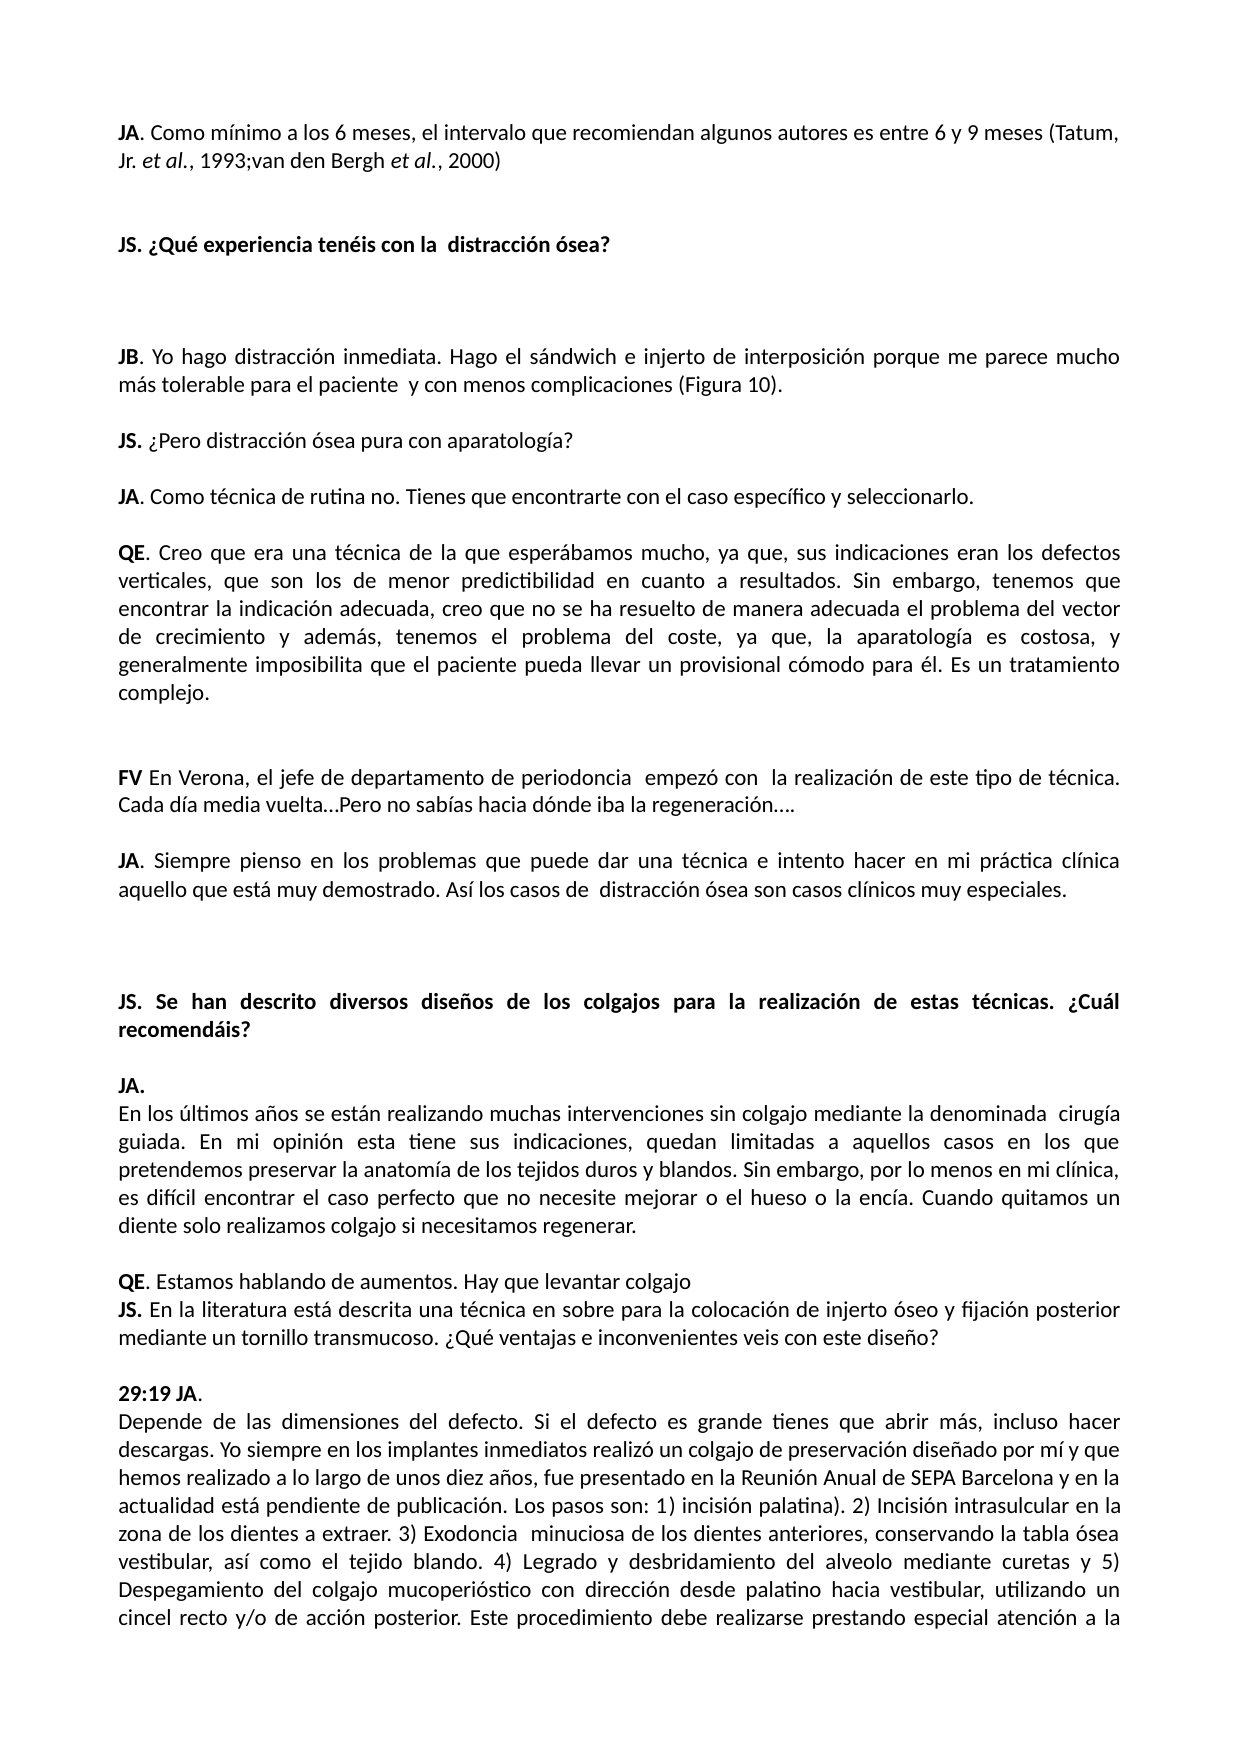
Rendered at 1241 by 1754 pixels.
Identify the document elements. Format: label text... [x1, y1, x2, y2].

text JA. Como mínimo a los 6 meses, el intervalo que recomiendan algunos autores es entre 6 y 9 meses (Tatum, Jr. et al., 1993;van den Bergh et al., 2000) [118, 118, 1122, 174]
text QE. Creo que era una técnica de la que esperábamos mucho, ya que, sus indicaciones eran los defectos verticales, que son los de menor predictibilidad en cuanto a resultados. Sin embargo, tenemos que encontrar la indicación adecuada, creo que no se ha resuelto de manera adecuada el problema del vector de crecimiento y además, tenemos el problema del coste, ya que, la aparatología es costosa, y generalmente imposibilita que el paciente pueda llevar un provisional cómodo para él. Es un tratamiento complejo. [118, 538, 1122, 707]
text JS. ¿Pero distracción ósea pura con aparatología? [118, 426, 1122, 454]
text JS. Se han descrito diversos diseños de los colgajos para la realización de estas técnicas. ¿Cuál recomendáis? [118, 987, 1122, 1043]
text FV En Verona, el jefe de departamento de periodoncia empezó con la realización de este tipo de técnica. Cada día media vuelta…Pero no sabías hacia dónde iba la regeneración…. [118, 763, 1122, 819]
text JA. [118, 1071, 1122, 1099]
text En los últimos años se están realizando muchas intervenciones sin colgajo mediante la denominada cirugía guiada. En mi opinión esta tiene sus indicaciones, quedan limitadas a aquellos casos en los que pretendemos preservar la anatomía de los tejidos duros y blandos. Sin embargo, por lo menos en mi clínica, es difícil encontrar el caso perfecto que no necesite mejorar o el hueso o la encía. Cuando quitamos un diente solo realizamos colgajo si necesitamos regenerar. [118, 1099, 1122, 1239]
text JS. En la literatura está descrita una técnica en sobre para la colocación de injerto óseo y fijación posterior mediante un tornillo transmucoso. ¿Qué ventajas e inconvenientes veis con este diseño? [118, 1295, 1122, 1351]
text Depende de las dimensiones del defecto. Si el defecto es grande tienes que abrir más, incluso hacer descargas. Yo siempre en los implantes inmediatos realizó un colgajo de preservación diseñado por mí y que hemos realizado a lo largo de unos diez años, fue presentado en la Reunión Anual de SEPA Barcelona y en la actualidad está pendiente de publicación. Los pasos son: 1) incisión palatina). 2) Incisión intrasulcular en la zona de los dientes a extraer. 3) Exodoncia minuciosa de los dientes anteriores, conservando la tabla ósea vestibular, así como el tejido blando. 4) Legrado y desbridamiento del alveolo mediante curetas y 5) Despegamiento del colgajo mucoperióstico con dirección desde palatino hacia vestibular, utilizando un cincel recto y/o de acción posterior. Este procedimiento debe realizarse prestando especial atención a la [118, 1407, 1122, 1631]
text JS. ¿Qué experiencia tenéis con la distracción ósea? [118, 230, 1122, 258]
text QE. Estamos hablando de aumentos. Hay que levantar colgajo [118, 1267, 1122, 1295]
text 29:19 JA. [118, 1379, 1122, 1407]
text JA. Como técnica de rutina no. Tienes que encontrarte con el caso específico y seleccionarlo. [118, 482, 1122, 510]
text JB. Yo hago distracción inmediata. Hago el sándwich e injerto de interposición porque me parece mucho más tolerable para el paciente y con menos complicaciones (Figura 10). [118, 342, 1122, 398]
text JA. Siempre pienso en los problemas que puede dar una técnica e intento hacer en mi práctica clínica aquello que está muy demostrado. Así los casos de distracción ósea son casos clínicos muy especiales. [118, 847, 1122, 903]
